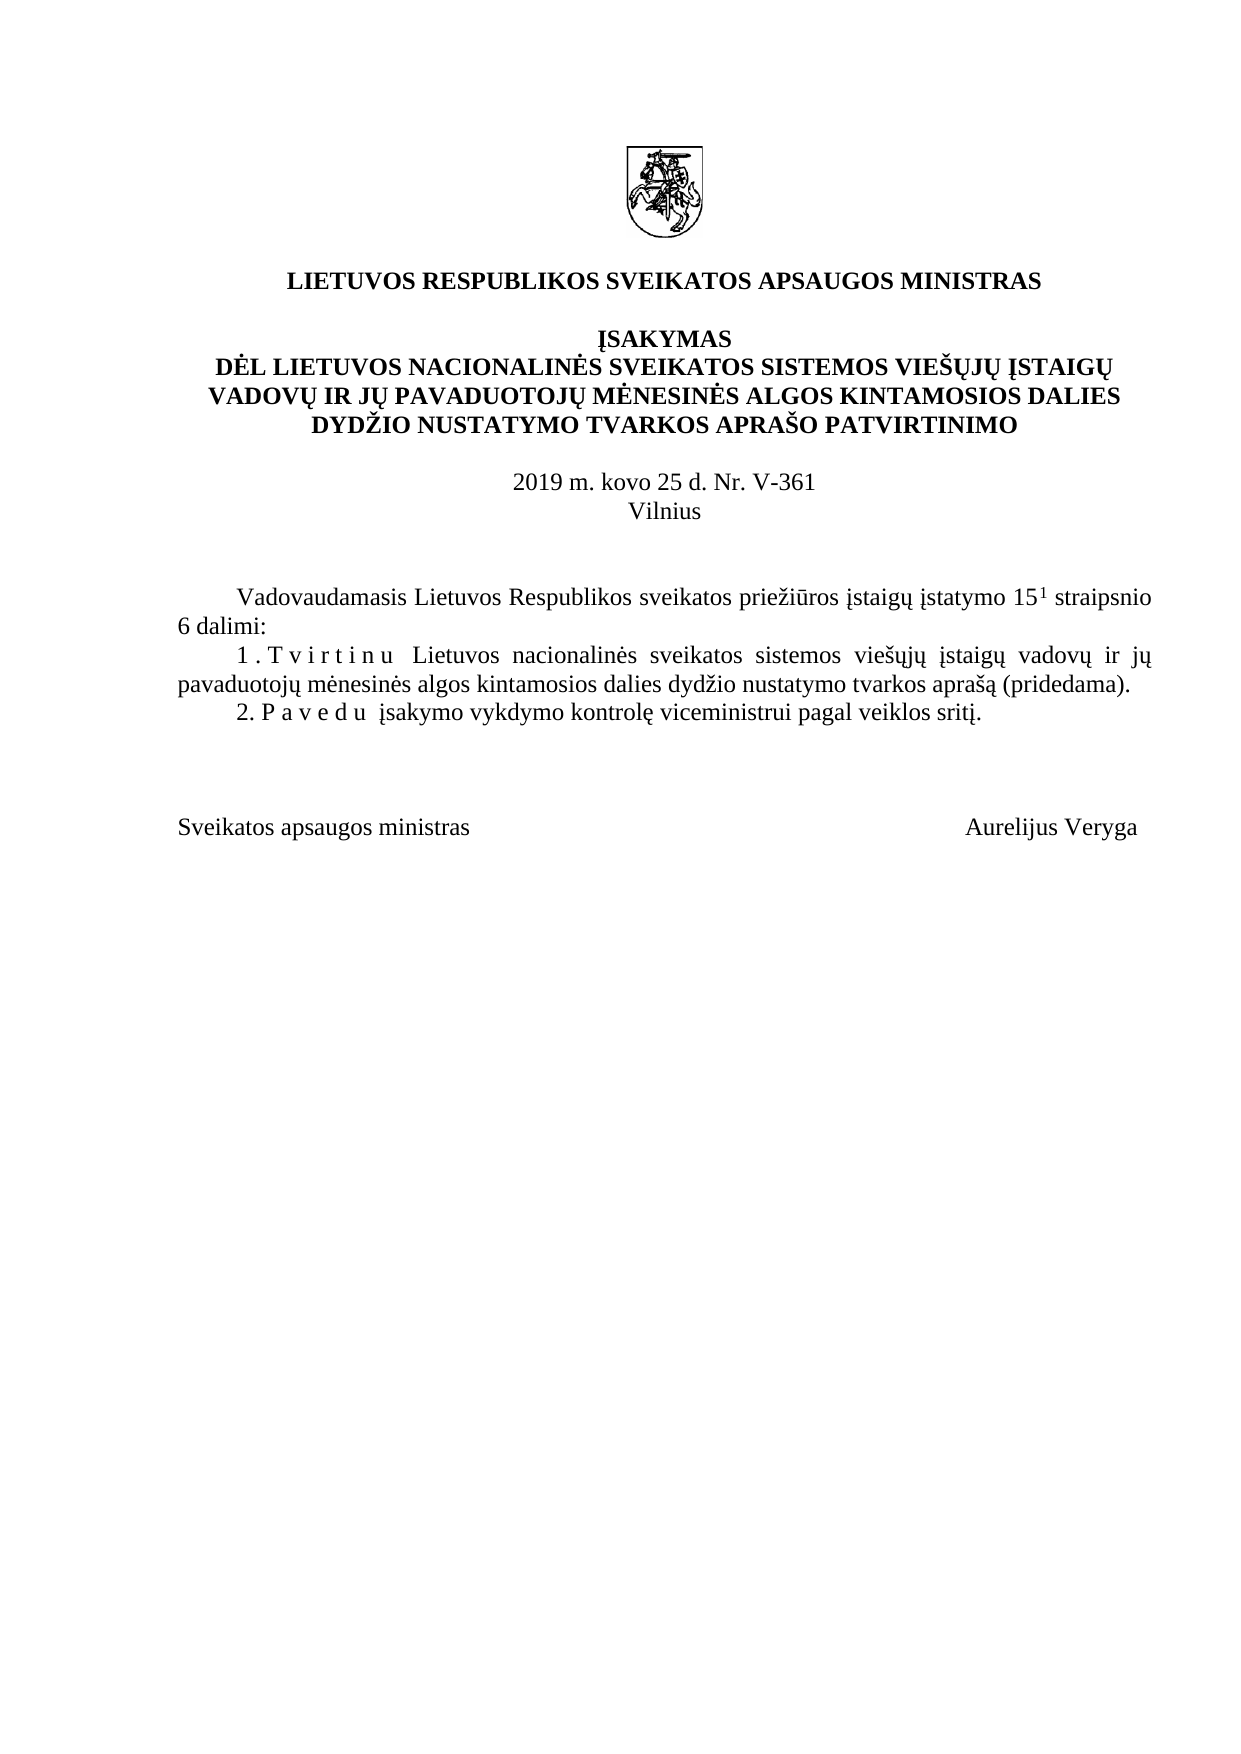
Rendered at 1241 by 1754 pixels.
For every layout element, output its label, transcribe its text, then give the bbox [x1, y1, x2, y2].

text Sveikatos apsaugos ministras Aurelijus Veryga [177, 812, 1152, 841]
text Vadovaudamasis Lietuvos Respublikos sveikatos priežiūros įstaigų įstatymo 151 straipsnio 6 dalimi: [177, 582, 1152, 640]
text 2019 m. kovo 25 d. Nr. V-361 [177, 467, 1152, 496]
text 1.Tvirtinu Lietuvos nacionalinės sveikatos sistemos viešųjų įstaigų vadovų ir jų pavaduotojų mėnesinės algos kintamosios dalies dydžio nustatymo tvarkos aprašą (pridedama). [177, 640, 1152, 697]
text LIETUVOS RESPUBLIKOS SVEIKATOS APSAUGOS MINISTRAS [177, 266, 1152, 295]
text DĖL LIETUVOS NACIONALINĖS SVEIKATOS SISTEMOS VIEŠŲJŲ ĮSTAIGŲ Vadovų ir jų pavaduotojų MĖNESINĖS ALGOS KINTAMOSIOS DALIES DYdŽIO NUSTATYMO TVARKOS APRAŠO PATVIRTINIMO [177, 352, 1152, 439]
text ĮSAKYMAS [177, 324, 1152, 352]
text Vilnius [177, 496, 1152, 525]
text 2. Pavedu įsakymo vykdymo kontrolę viceministrui pagal veiklos sritį. [177, 697, 1152, 726]
